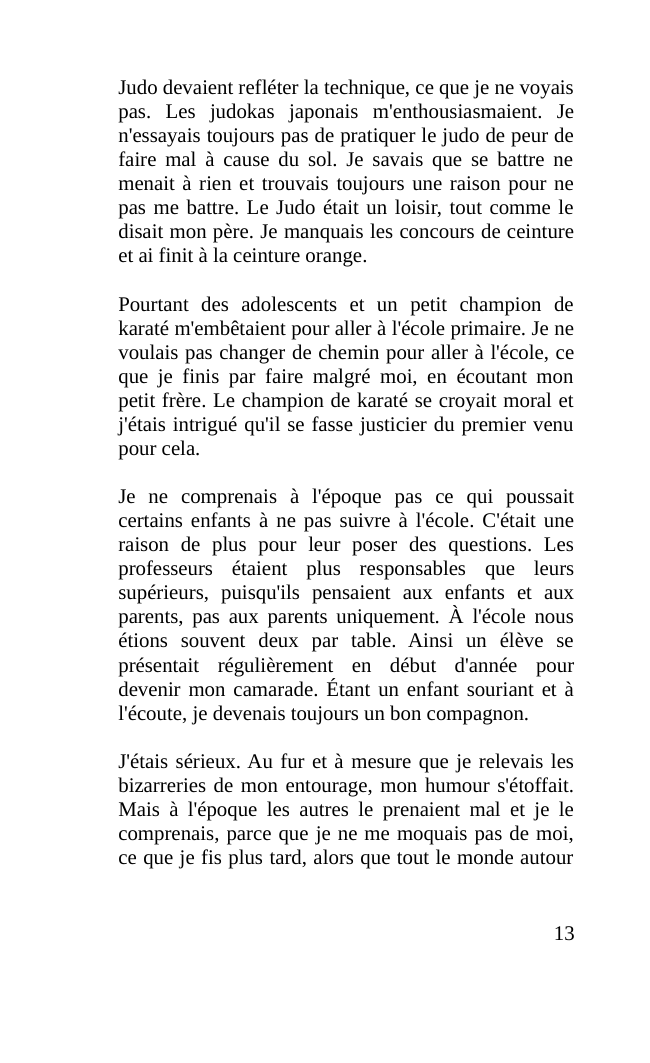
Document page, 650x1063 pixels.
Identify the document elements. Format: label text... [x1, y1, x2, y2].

text Je ne comprenais à l'époque pas ce qui poussait certains enfants à ne pas suivre à l'école. C'était une raison de plus pour leur poser des questions. Les professeurs étaient plus responsables que leurs supérieurs, puisqu'ils pensaient aux enfants et aux parents, pas aux parents uniquement. À l'école nous étions souvent deux par table. Ainsi un élève se présentait régulièrement en début d'année pour devenir mon camarade. Étant un enfant souriant et à l'écoute, je devenais toujours un bon compagnon. [118, 484, 574, 725]
text Judo devaient refléter la technique, ce que je ne voyais pas. Les judokas japonais m'enthousiasmaient. Je n'essayais toujours pas de pratiquer le judo de peur de faire mal à cause du sol. Je savais que se battre ne menait à rien et trouvais toujours une raison pour ne pas me battre. Le Judo était un loisir, tout comme le disait mon père. Je manquais les concours de ceinture et ai finit à la ceinture orange. [118, 75, 574, 267]
text J'étais sérieux. Au fur et à mesure que je relevais les bizarreries de mon entourage, mon humour s'étoffait. Mais à l'époque les autres le prenaient mal et je le comprenais, parce que je ne me moquais pas de moi, ce que je fis plus tard, alors que tout le monde autour [118, 749, 574, 869]
text Pourtant des adolescents et un petit champion de karaté m'embêtaient pour aller à l'école primaire. Je ne voulais pas changer de chemin pour aller à l'école, ce que je finis par faire malgré moi, en écoutant mon petit frère. Le champion de karaté se croyait moral et j'étais intrigué qu'il se fasse justicier du premier venu pour cela. [118, 292, 574, 460]
